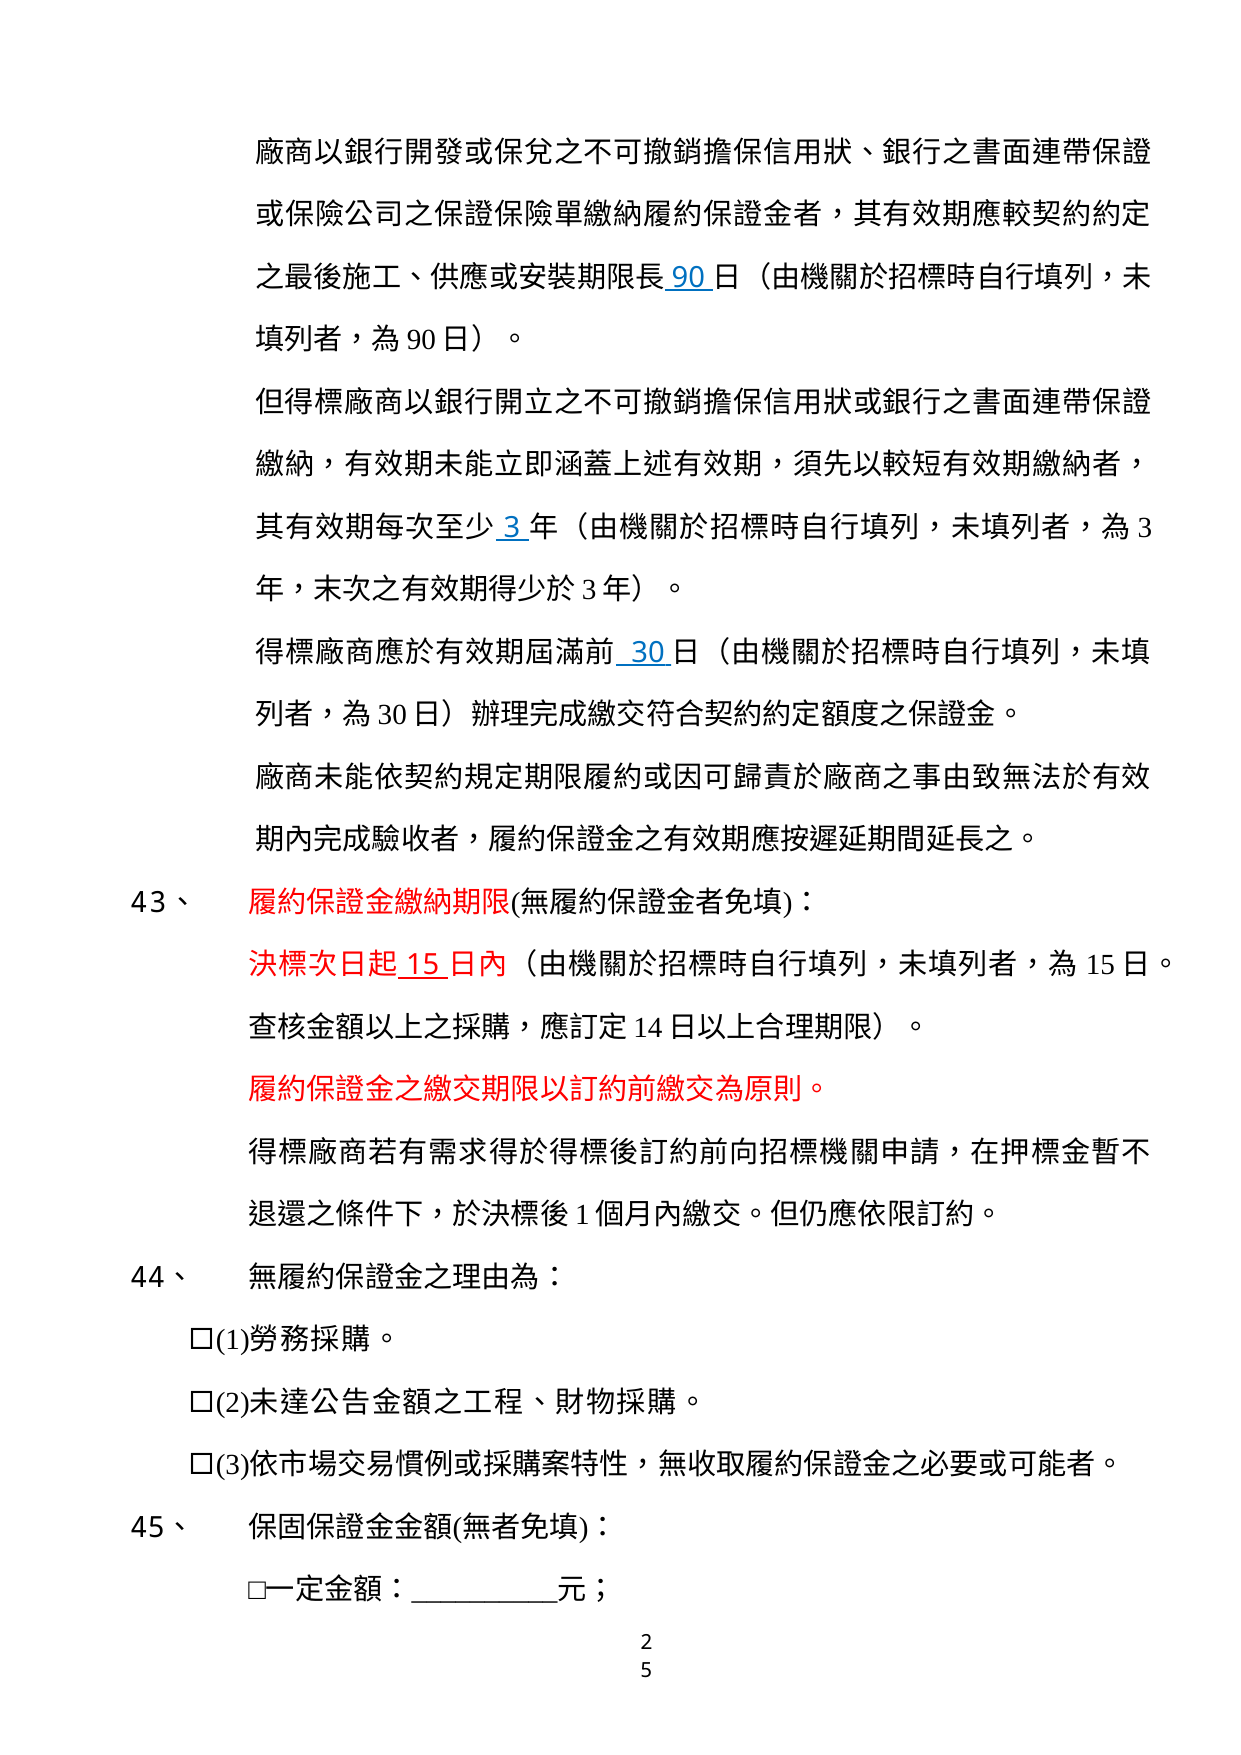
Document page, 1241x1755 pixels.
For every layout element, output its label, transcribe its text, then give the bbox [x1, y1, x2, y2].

list 履約保證金繳納期限(無履約保證金者免填)： [130, 858, 1152, 920]
list 保固保證金金額(無者免填)： [130, 1483, 1152, 1545]
text 得標廠商應於有效期屆滿前 30日（由機關於招標時自行填列，未填列者，為30日）辦理完成繳交符合契約約定額度之保證金。 [255, 608, 1152, 733]
text 廠商未能依契約規定期限履約或因可歸責於廠商之事由致無法於有效期內完成驗收者，履約保證金之有效期應按遲延期間延長之。 [255, 733, 1152, 858]
text □一定金額：__________元； [248, 1545, 1152, 1608]
list 無履約保證金之理由為： [130, 1233, 1152, 1295]
text 得標廠商若有需求得於得標後訂約前向招標機關申請，在押標金暫不退還之條件下，於決標後1個月內繳交。但仍應依限訂約。 [248, 1108, 1152, 1233]
text (3)依市場交易慣例或採購案特性，無收取履約保證金之必要或可能者。 [130, 1420, 1152, 1483]
text (2)未達公告金額之工程、財物採購。 [130, 1358, 1152, 1420]
text 廠商以銀行開發或保兌之不可撤銷擔保信用狀、銀行之書面連帶保證或保險公司之保證保險單繳納履約保證金者，其有效期應較契約約定之最後施工、供應或安裝期限長 90 日（由機關於招標時自行填列，未填列者，為90日）。 [255, 108, 1152, 358]
text 履約保證金之繳交期限以訂約前繳交為原則。 [248, 1045, 1152, 1108]
text 決標次日起 15 日內（由機關於招標時自行填列，未填列者，為15日。查核金額以上之採購，應訂定14日以上合理期限）。 [248, 920, 1152, 1045]
text (1)勞務採購。 [130, 1295, 1152, 1358]
text 但得標廠商以銀行開立之不可撤銷擔保信用狀或銀行之書面連帶保證繳納，有效期未能立即涵蓋上述有效期，須先以較短有效期繳納者，其有效期每次至少 3 年（由機關於招標時自行填列，未填列者，為3年，末次之有效期得少於3年）。 [255, 358, 1152, 608]
